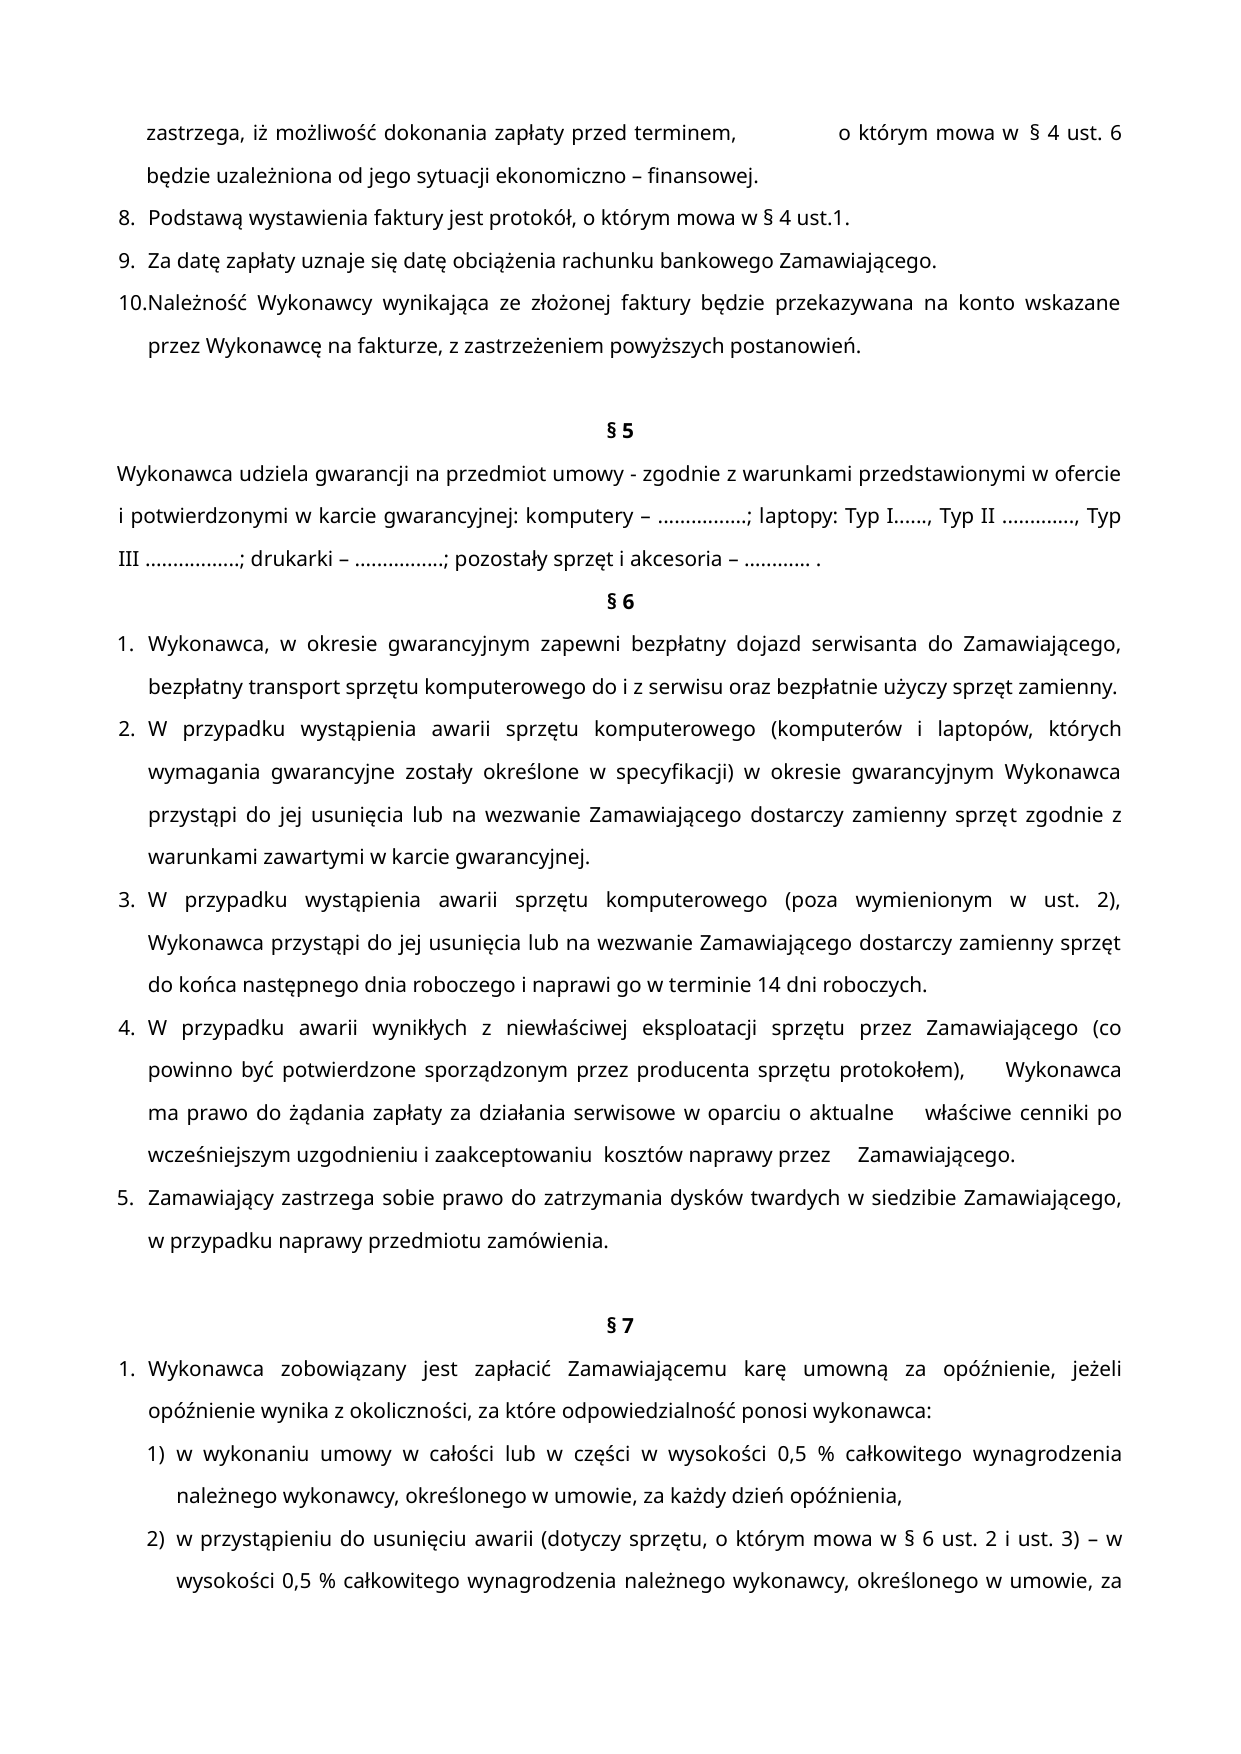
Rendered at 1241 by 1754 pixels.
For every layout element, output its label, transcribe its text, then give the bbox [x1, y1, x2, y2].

text 10.Należność Wykonawcy wynikająca ze złożonej faktury będzie przekazywana na konto wskazane przez Wykonawcę na fakturze, z zastrzeżeniem powyższych postanowień. [118, 288, 1122, 359]
text § 7 [118, 1311, 1122, 1339]
text 1. Wykonawca, w okresie gwarancyjnym zapewni bezpłatny dojazd serwisanta do Zamawiającego, bezpłatny transport sprzętu komputerowego do i z serwisu oraz bezpłatnie użyczy sprzęt zamienny. [117, 629, 1122, 700]
text 1) w wykonaniu umowy w całości lub w części w wysokości 0,5 % całkowitego wynagrodzenia należnego wykonawcy, określonego w umowie, za każdy dzień opóźnienia, [146, 1439, 1122, 1510]
text 3. W przypadku wystąpienia awarii sprzętu komputerowego (poza wymienionym w ust. 2), Wykonawca przystąpi do jej usunięcia lub na wezwanie Zamawiającego dostarczy zamienny sprzęt do końca następnego dnia roboczego i naprawi go w terminie 14 dni roboczych. [118, 885, 1122, 999]
text 8. Podstawą wystawienia faktury jest protokół, o którym mowa w § 4 ust.1. [118, 203, 1122, 232]
text § 6 [119, 587, 1122, 615]
text 5. Zamawiający zastrzega sobie prawo do zatrzymania dysków twardych w siedzibie Zamawiającego, w przypadku naprawy przedmiotu zamówienia. [117, 1183, 1122, 1254]
text Wykonawca udziela gwarancji na przedmiot umowy - zgodnie z warunkami przedstawionymi w ofercie i potwierdzonymi w karcie gwarancyjnej: komputery – ................; laptopy: Typ I......, Typ II ............., Typ III .................; drukarki – ................; pozostały sprzęt i akcesoria – …......… . [117, 459, 1122, 573]
text zastrzega, iż możliwość dokonania zapłaty przed terminem, o którym mowa w § 4 ust. 6 będzie uzależniona od jego sytuacji ekonomiczno – finansowej. [117, 118, 1122, 189]
text 1. Wykonawca zobowiązany jest zapłacić Zamawiającemu karę umowną za opóźnienie, jeżeli opóźnienie wynika z okoliczności, za które odpowiedzialność ponosi wykonawca: [118, 1354, 1122, 1425]
text 4. W przypadku awarii wynikłych z niewłaściwej eksploatacji sprzętu przez Zamawiającego (co powinno być potwierdzone sporządzonym przez producenta sprzętu protokołem), Wykonawca ma prawo do żądania zapłaty za działania serwisowe w oparciu o aktualne właściwe cenniki po wcześniejszym uzgodnieniu i zaakceptowaniu kosztów naprawy przez Zamawiającego. [118, 1013, 1122, 1169]
text 9. Za datę zapłaty uznaje się datę obciążenia rachunku bankowego Zamawiającego. [118, 246, 1122, 274]
text 2) w przystąpieniu do usunięciu awarii (dotyczy sprzętu, o którym mowa w § 6 ust. 2 i ust. 3) – w wysokości 0,5 % całkowitego wynagrodzenia należnego wykonawcy, określonego w umowie, za [146, 1524, 1122, 1595]
text 2. W przypadku wystąpienia awarii sprzętu komputerowego (komputerów i laptopów, których wymagania gwarancyjne zostały określone w specyfikacji) w okresie gwarancyjnym Wykonawca przystąpi do jej usunięcia lub na wezwanie Zamawiającego dostarczy zamienny sprzęt zgodnie z warunkami zawartymi w karcie gwarancyjnej. [118, 714, 1122, 871]
text § 5 [118, 416, 1122, 445]
